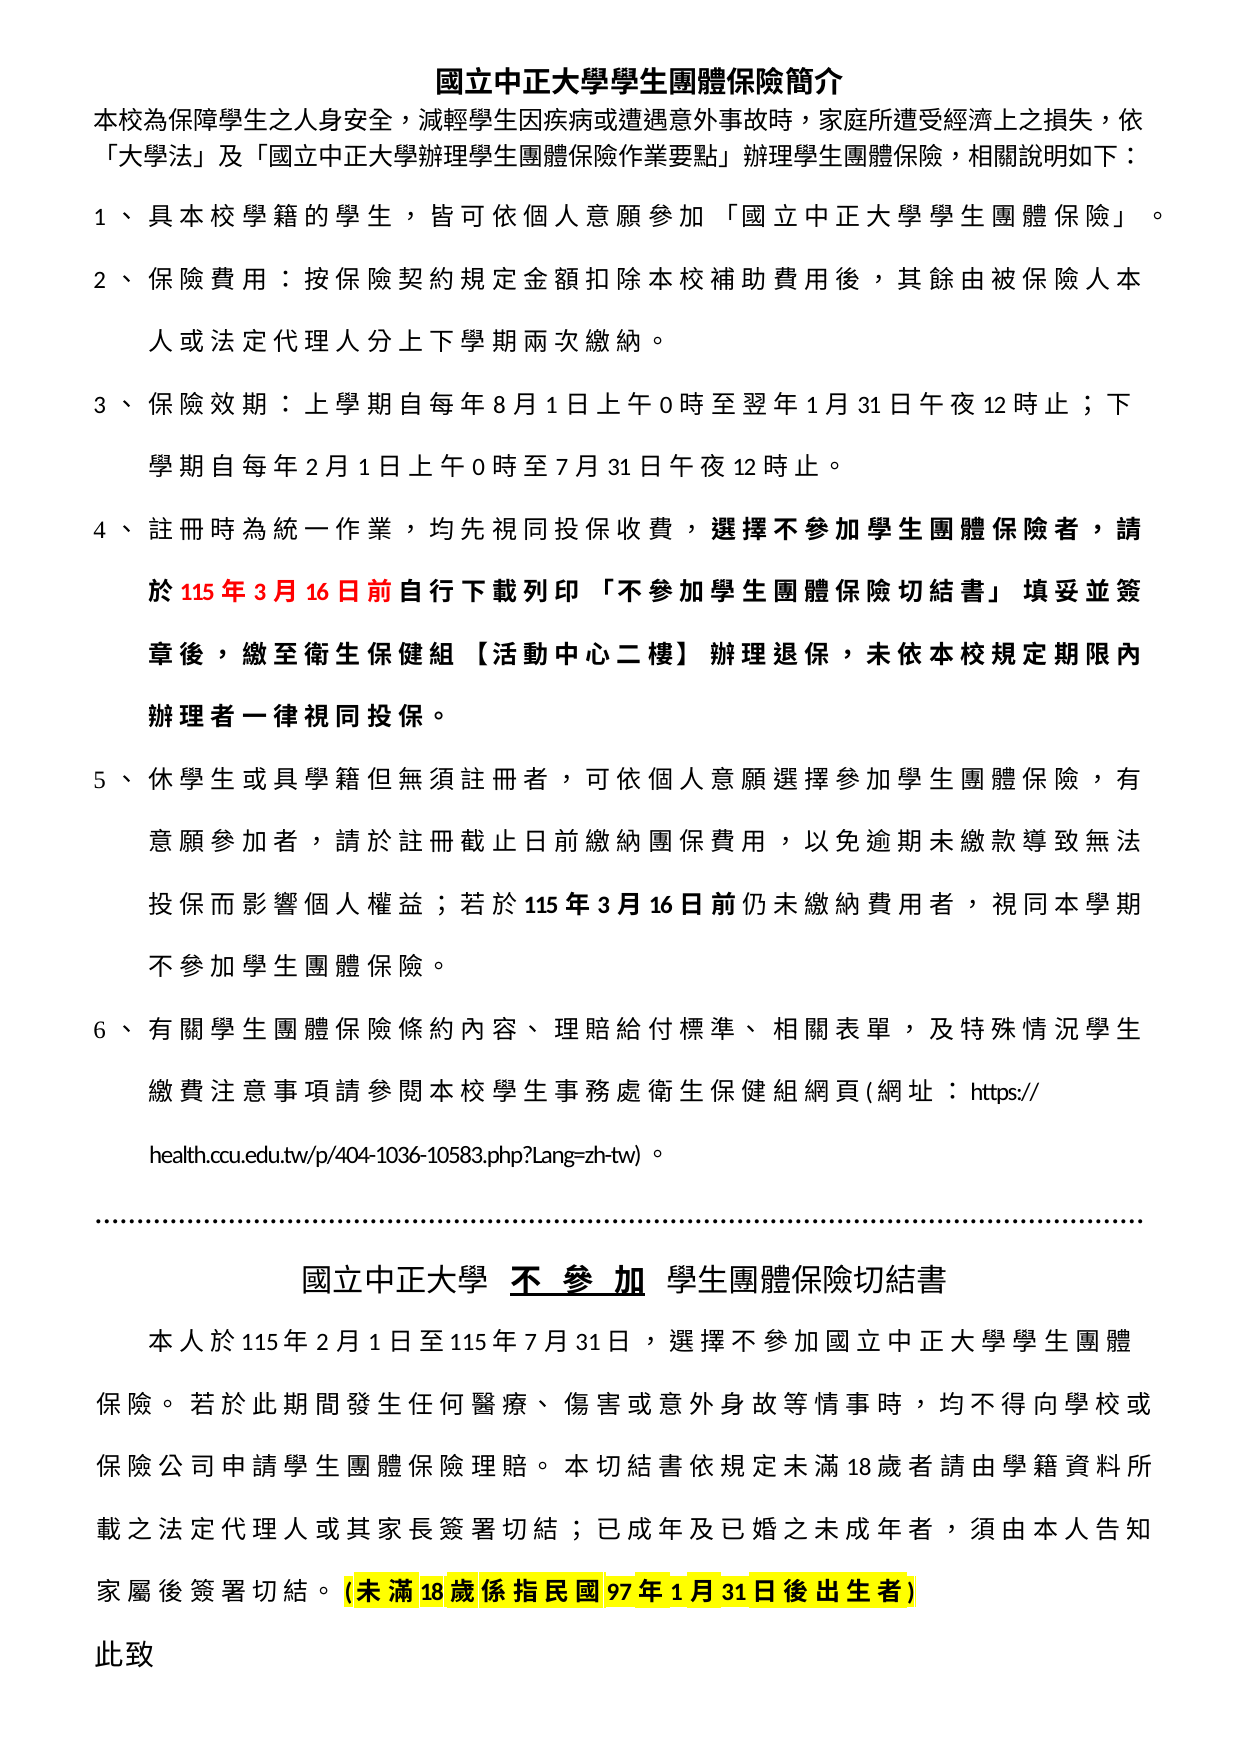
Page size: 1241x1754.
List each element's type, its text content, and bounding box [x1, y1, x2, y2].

text 此致 [93, 1611, 1156, 1673]
text 本人於115年2月1日至115年7月31日，選擇不參加國立中正大學學生團體保險。若於此期間發生任何醫療、傷害或意外身故等情事時，均不得向學校或保險公司申請學生團體保險理賠。本切結書依規定未滿18歲者請由學籍資料所載之法定代理人或其家長簽署切結；已成年及已婚之未成年者，須由本人告知家屬後簽署切結。(未滿18歲係指民國97年1月31日後出生者) [93, 1298, 1156, 1611]
text ……………………………………………………………………………………………………………… [93, 1173, 1156, 1236]
list 休學生或具學籍但無須註冊者，可依個人意願選擇參加學生團體保險，有意願參加者，請於註冊截止日前繳納團保費用，以免逾期未繳款導致無法投保而影響個人權益；若於115年3月16日前仍未繳納費用者，視同本學期不參加學生團體保險。 [93, 736, 1156, 986]
list 有關學生團體保險條約內容、理賠給付標準、相關表單，及特殊情況學生繳費注意事項請參閱本校學生事務處衛生保健組網頁(網址：https://health.ccu.edu.tw/p/404-1036-10583.php?Lang=zh-tw)。 [93, 986, 1156, 1173]
list 保險費用：按保險契約規定金額扣除本校補助費用後，其餘由被保險人本人或法定代理人分上下學期兩次繳納。 [93, 236, 1156, 361]
text 本校為保障學生之人身安全，減輕學生因疾病或遭遇意外事故時，家庭所遭受經濟上之損失，依「大學法」及「國立中正大學辦理學生團體保險作業要點」辦理學生團體保險，相關說明如下： [93, 101, 1156, 173]
list 保險效期：上學期自每年8月1日上午0時至翌年1月31日午夜12時止；下學期自每年2月1日上午0時至7月31日午夜12時止。 [93, 361, 1156, 486]
list 具本校學籍的學生，皆可依個人意願參加「國立中正大學學生團體保險」。 [93, 173, 1156, 236]
list 註冊時為統一作業，均先視同投保收費，選擇不參加學生團體保險者，請於115年3月16日前自行下載列印「不參加學生團體保險切結書」填妥並簽章後，繳至衛生保健組【活動中心二樓】辦理退保，未依本校規定期限內辦理者一律視同投保。 [93, 486, 1156, 736]
text 國立中正大學學生團體保險簡介 [93, 58, 1156, 101]
text 國立中正大學 不 參 加 學生團體保險切結書 [93, 1236, 1156, 1298]
